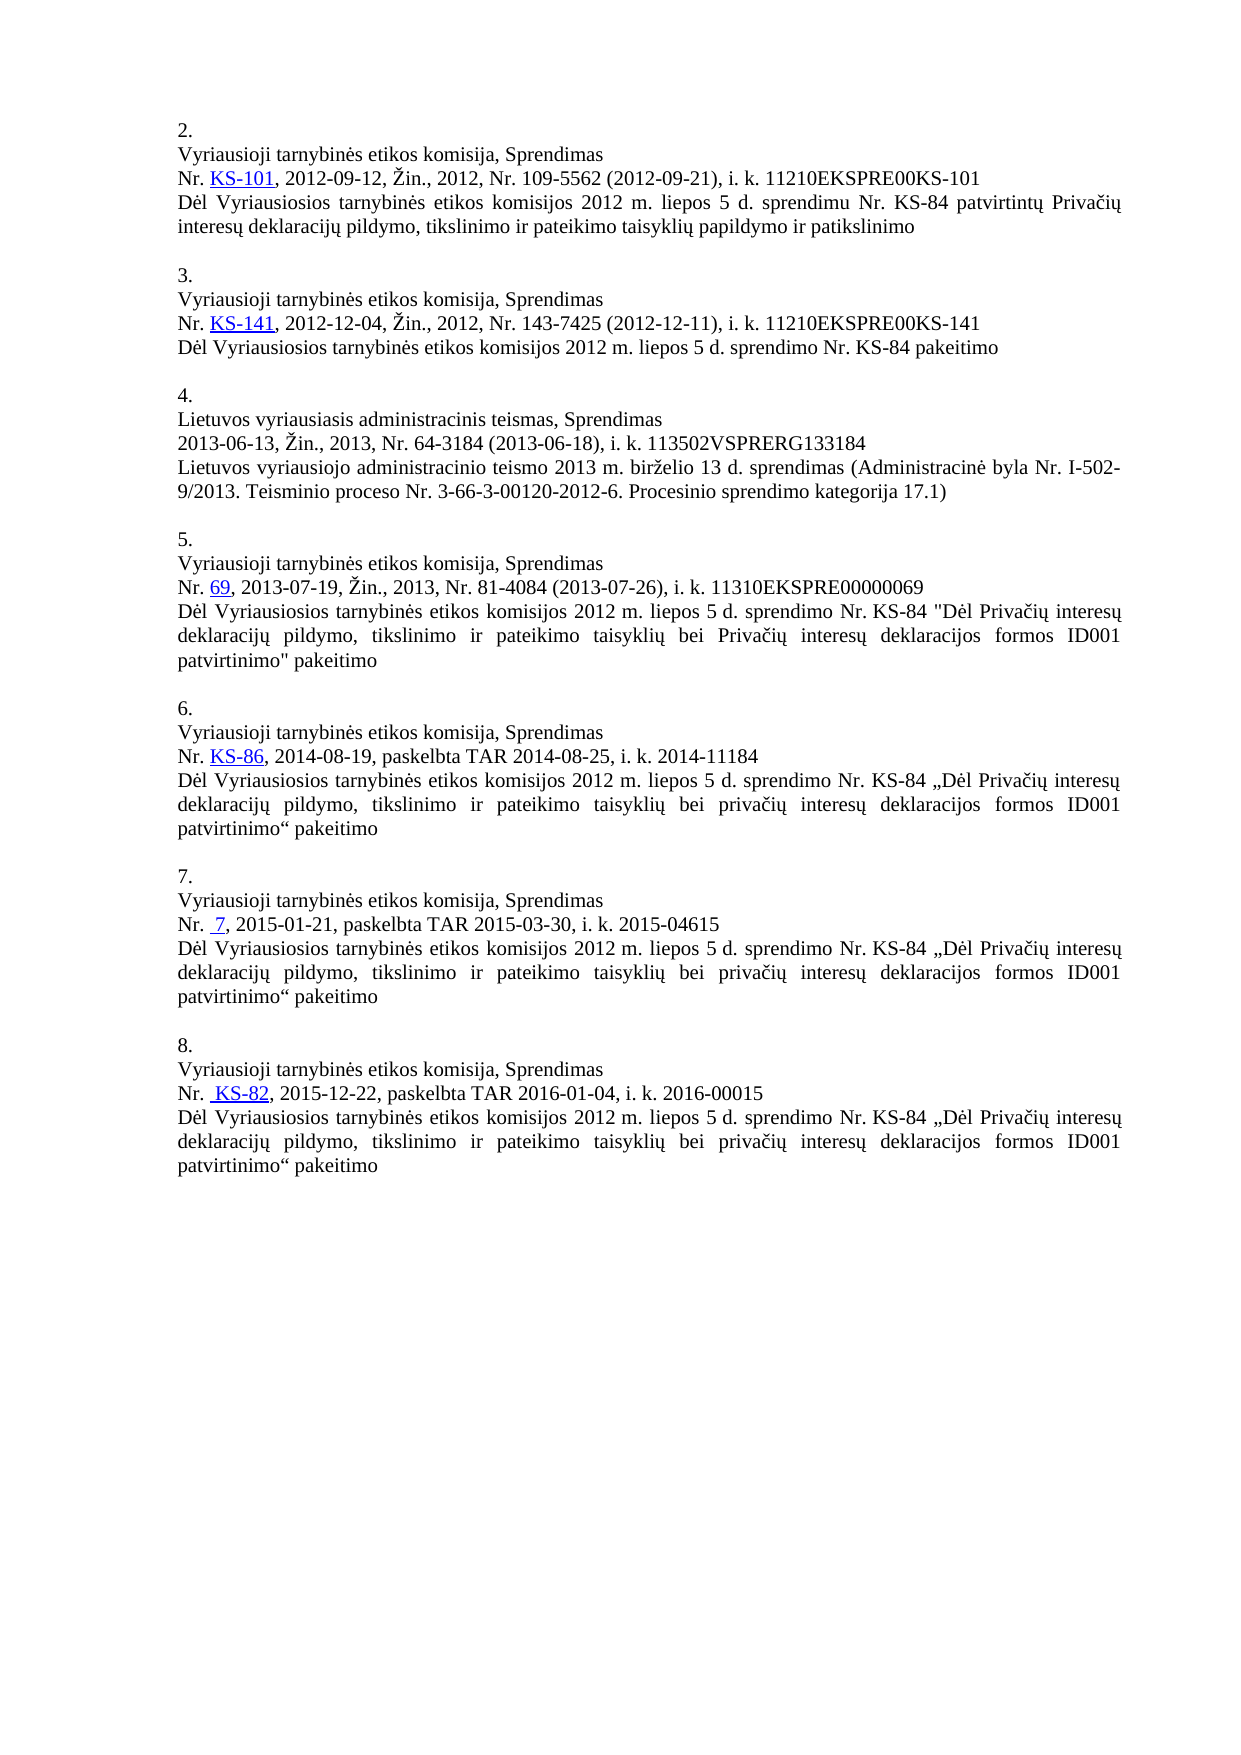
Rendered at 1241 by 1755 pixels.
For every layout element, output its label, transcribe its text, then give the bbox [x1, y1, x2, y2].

text 3. [177, 262, 1122, 287]
text Lietuvos vyriausiojo administracinio teismo 2013 m. birželio 13 d. sprendimas (Administracinė byla Nr. I-502-9/2013. Teisminio proceso Nr. 3-66-3-00120-2012-6. Procesinio sprendimo kategorija 17.1) [177, 455, 1122, 503]
text Vyriausioji tarnybinės etikos komisija, Sprendimas [177, 720, 1122, 744]
text Vyriausioji tarnybinės etikos komisija, Sprendimas [177, 888, 1122, 912]
text Dėl Vyriausiosios tarnybinės etikos komisijos 2012 m. liepos 5 d. sprendimu Nr. KS-84 patvirtintų Privačių interesų deklaracijų pildymo, tikslinimo ir pateikimo taisyklių papildymo ir patikslinimo [177, 190, 1122, 238]
text Dėl Vyriausiosios tarnybinės etikos komisijos 2012 m. liepos 5 d. sprendimo Nr. KS-84 pakeitimo [177, 335, 1122, 359]
text Dėl Vyriausiosios tarnybinės etikos komisijos 2012 m. liepos 5 d. sprendimo Nr. KS-84 "Dėl Privačių interesų deklaracijų pildymo, tikslinimo ir pateikimo taisyklių bei Privačių interesų deklaracijos formos ID001 patvirtinimo" pakeitimo [177, 599, 1122, 672]
text 5. [177, 527, 1122, 551]
text Nr. KS-101, 2012-09-12, Žin., 2012, Nr. 109-5562 (2012-09-21), i. k. 11210EKSPRE00KS-101 [177, 166, 1122, 190]
text Dėl Vyriausiosios tarnybinės etikos komisijos 2012 m. liepos 5 d. sprendimo Nr. KS-84 „Dėl Privačių interesų deklaracijų pildymo, tikslinimo ir pateikimo taisyklių bei privačių interesų deklaracijos formos ID001 patvirtinimo“ pakeitimo [177, 768, 1122, 840]
text Vyriausioji tarnybinės etikos komisija, Sprendimas [177, 287, 1122, 311]
text 7. [177, 864, 1122, 888]
text Nr. KS-86, 2014-08-19, paskelbta TAR 2014-08-25, i. k. 2014-11184 [177, 744, 1122, 768]
text 8. [177, 1032, 1122, 1057]
text 2. [177, 118, 1122, 142]
text Nr. KS-82, 2015-12-22, paskelbta TAR 2016-01-04, i. k. 2016-00015 [177, 1081, 1122, 1105]
text 6. [177, 696, 1122, 720]
text Nr. KS-141, 2012-12-04, Žin., 2012, Nr. 143-7425 (2012-12-11), i. k. 11210EKSPRE00KS-141 [177, 311, 1122, 335]
text Nr. 69, 2013-07-19, Žin., 2013, Nr. 81-4084 (2013-07-26), i. k. 11310EKSPRE00000069 [177, 575, 1122, 599]
text 4. [177, 383, 1122, 407]
text Vyriausioji tarnybinės etikos komisija, Sprendimas [177, 551, 1122, 575]
text Dėl Vyriausiosios tarnybinės etikos komisijos 2012 m. liepos 5 d. sprendimo Nr. KS-84 „Dėl Privačių interesų deklaracijų pildymo, tikslinimo ir pateikimo taisyklių bei privačių interesų deklaracijos formos ID001 patvirtinimo“ pakeitimo [177, 936, 1122, 1008]
text Vyriausioji tarnybinės etikos komisija, Sprendimas [177, 142, 1122, 166]
text Vyriausioji tarnybinės etikos komisija, Sprendimas [177, 1057, 1122, 1081]
text 2013-06-13, Žin., 2013, Nr. 64-3184 (2013-06-18), i. k. 113502VSPRERG133184 [177, 431, 1122, 455]
text Dėl Vyriausiosios tarnybinės etikos komisijos 2012 m. liepos 5 d. sprendimo Nr. KS-84 „Dėl Privačių interesų deklaracijų pildymo, tikslinimo ir pateikimo taisyklių bei privačių interesų deklaracijos formos ID001 patvirtinimo“ pakeitimo [177, 1105, 1122, 1177]
text Nr. 7, 2015-01-21, paskelbta TAR 2015-03-30, i. k. 2015-04615 [177, 912, 1122, 936]
text Lietuvos vyriausiasis administracinis teismas, Sprendimas [177, 407, 1122, 431]
